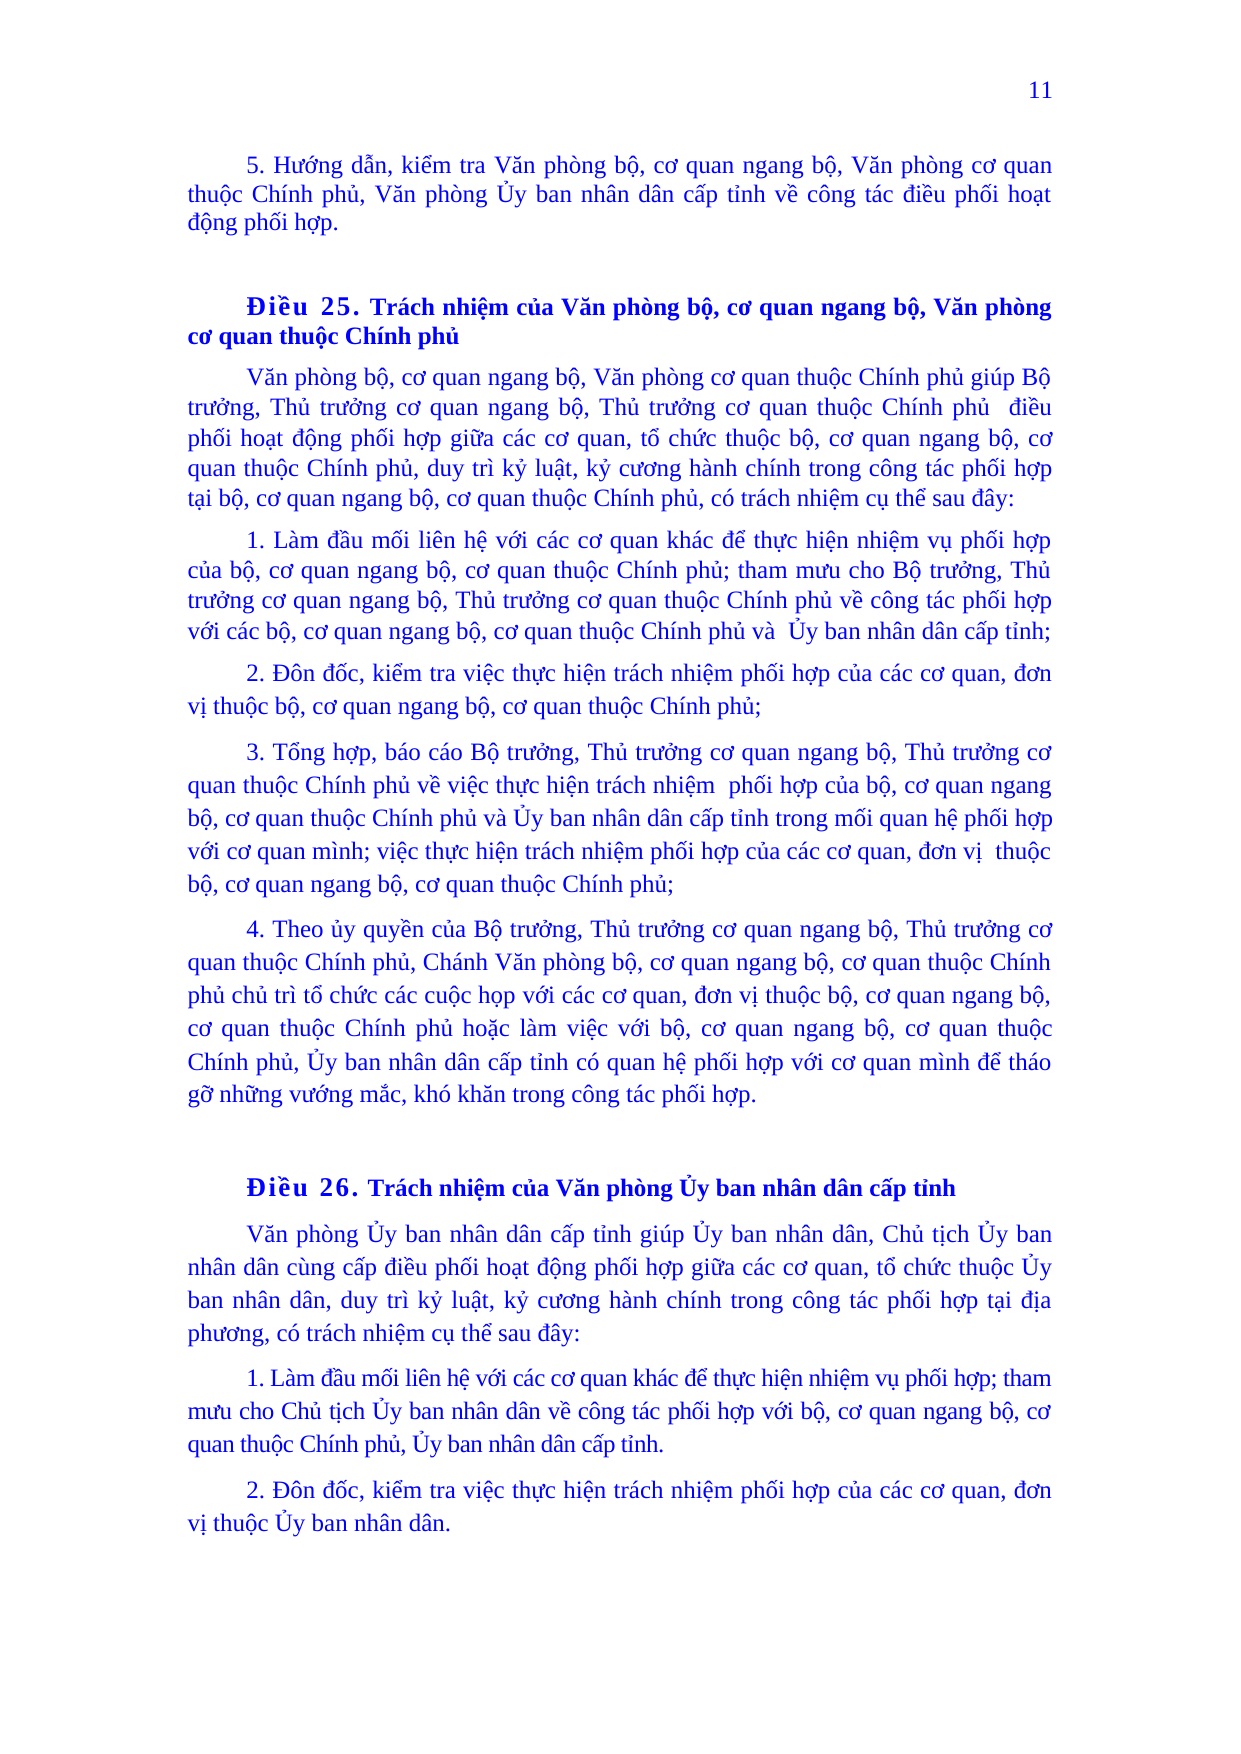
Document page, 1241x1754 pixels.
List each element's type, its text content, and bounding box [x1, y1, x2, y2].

text Văn phòng Ủy ban nhân dân cấp tỉnh giúp Ủy ban nhân dân, Chủ tịch Ủy ban nhân dân cùng cấp điều phối hoạt động phối hợp giữa các cơ quan, tổ chức thuộc Ủy ban nhân dân, duy trì kỷ luật, kỷ cương hành chính trong công tác phối hợp tại địa phương, có trách nhiệm cụ thể sau đây: [187, 1219, 1053, 1347]
text 3. Tổng hợp, báo cáo Bộ trưởng, Thủ trưởng cơ quan ngang bộ, Thủ trưởng cơ quan thuộc Chính phủ về việc thực hiện trách nhiệm phối hợp của bộ, cơ quan ngang bộ, cơ quan thuộc Chính phủ và Ủy ban nhân dân cấp tỉnh trong mối quan hệ phối hợp với cơ quan mình; việc thực hiện trách nhiệm phối hợp của các cơ quan, đơn vị thuộc bộ, cơ quan ngang bộ, cơ quan thuộc Chính phủ; [187, 737, 1053, 898]
text 4. Theo ủy quyền của Bộ trưởng, Thủ trưởng cơ quan ngang bộ, Thủ trưởng cơ quan thuộc Chính phủ, Chánh Văn phòng bộ, cơ quan ngang bộ, cơ quan thuộc Chính phủ chủ trì tổ chức các cuộc họp với các cơ quan, đơn vị thuộc bộ, cơ quan ngang bộ, cơ quan thuộc Chính phủ hoặc làm việc với bộ, cơ quan ngang bộ, cơ quan thuộc Chính phủ, Ủy ban nhân dân cấp tỉnh có quan hệ phối hợp với cơ quan mình để tháo gỡ những vướng mắc, khó khăn trong công tác phối hợp. [187, 914, 1053, 1108]
text Điều 26. Trách nhiệm của Văn phòng Ủy ban nhân dân cấp tỉnh [187, 1171, 1053, 1202]
text Văn phòng bộ, cơ quan ngang bộ, Văn phòng cơ quan thuộc Chính phủ giúp Bộ trưởng, Thủ trưởng cơ quan ngang bộ, Thủ trưởng cơ quan thuộc Chính phủ điều phối hoạt động phối hợp giữa các cơ quan, tổ chức thuộc bộ, cơ quan ngang bộ, cơ quan thuộc Chính phủ, duy trì kỷ luật, kỷ cương hành chính trong công tác phối hợp tại bộ, cơ quan ngang bộ, cơ quan thuộc Chính phủ, có trách nhiệm cụ thể sau đây: [187, 362, 1053, 512]
text 1. Làm đầu mối liên hệ với các cơ quan khác để thực hiện nhiệm vụ phối hợp của bộ, cơ quan ngang bộ, cơ quan thuộc Chính phủ; tham mưu cho Bộ trưởng, Thủ trưởng cơ quan ngang bộ, Thủ trưởng cơ quan thuộc Chính phủ về công tác phối hợp với các bộ, cơ quan ngang bộ, cơ quan thuộc Chính phủ và Ủy ban nhân dân cấp tỉnh; [187, 525, 1053, 644]
text 2. Đôn đốc, kiểm tra việc thực hiện trách nhiệm phối hợp của các cơ quan, đơn vị thuộc Ủy ban nhân dân. [187, 1475, 1053, 1537]
text Điều 25. Trách nhiệm của Văn phòng bộ, cơ quan ngang bộ, Văn phòng cơ quan thuộc Chính phủ [187, 290, 1053, 350]
text 2. Đôn đốc, kiểm tra việc thực hiện trách nhiệm phối hợp của các cơ quan, đơn vị thuộc bộ, cơ quan ngang bộ, cơ quan thuộc Chính phủ; [187, 658, 1053, 720]
text 5. Hướng dẫn, kiểm tra Văn phòng bộ, cơ quan ngang bộ, Văn phòng cơ quan thuộc Chính phủ, Văn phòng Ủy ban nhân dân cấp tỉnh về công tác điều phối hoạt động phối hợp. [187, 150, 1053, 236]
text 1. Làm đầu mối liên hệ với các cơ quan khác để thực hiện nhiệm vụ phối hợp; tham mưu cho Chủ tịch Ủy ban nhân dân về công tác phối hợp với bộ, cơ quan ngang bộ, cơ quan thuộc Chính phủ, Ủy ban nhân dân cấp tỉnh. [187, 1363, 1053, 1458]
